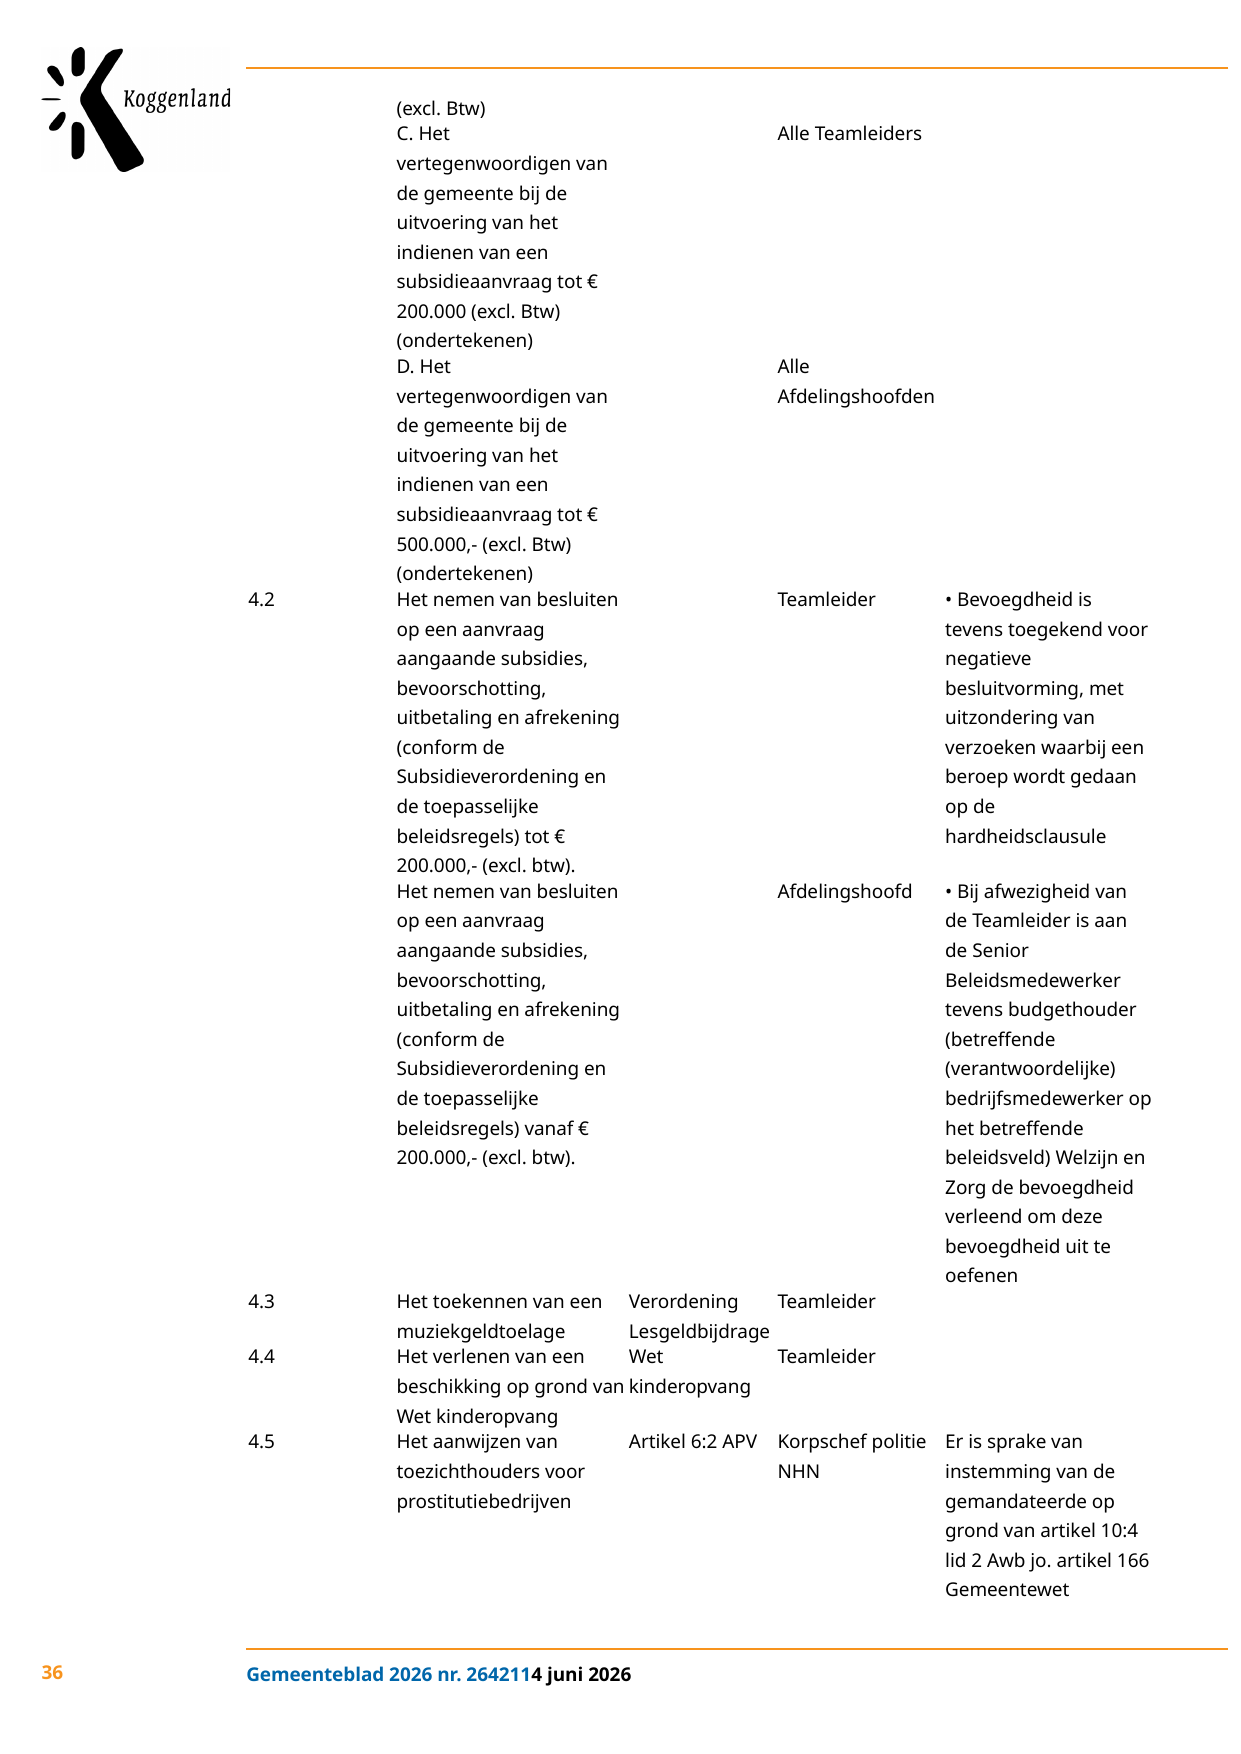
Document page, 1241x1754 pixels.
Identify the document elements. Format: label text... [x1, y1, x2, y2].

table_cell 4.2 [248, 586, 396, 878]
table_cell Verordening Lesgeldbijdrage [629, 1289, 777, 1344]
table_cell Het toekennen van een muziekgeldtoelage [396, 1289, 629, 1344]
table_cell 4.4 [248, 1344, 396, 1429]
table_cell [777, 95, 945, 121]
picture [41, 47, 231, 172]
table_cell [248, 95, 396, 586]
table_cell Teamleider [777, 1344, 945, 1429]
table_cell Het aanwijzen van toezichthouders voor prostitutiebedrijven [396, 1429, 629, 1602]
table_cell [945, 1289, 1152, 1344]
table_cell 4.5 [248, 1429, 396, 1602]
table_cell Het nemen van besluiten op een aanvraag aangaande subsidies, bevoorschotting, uitbetaling en afrekening (conform de Subsidieverordening en de toepasselijke beleidsregels) tot € 200.000,- (excl. btw). [396, 586, 629, 878]
table_cell Alle Afdelingshoofden [777, 353, 945, 586]
table_cell [629, 95, 777, 586]
table_cell Korpschef politie NHN [777, 1429, 945, 1602]
table_cell Teamleider [777, 586, 945, 878]
table_cell • Bij afwezigheid van de Teamleider is aan de Senior Beleidsmedewerker tevens budgethouder (betreffende (verantwoordelijke) bedrijfsmedewerker op het betreffende beleidsveld) Welzijn en Zorg de bevoegdheid verleend om deze bevoegdheid uit te oefenen [945, 878, 1152, 1288]
table_cell C. Het vertegenwoordigen van de gemeente bij de uitvoering van het indienen van een subsidieaanvraag tot € 200.000 (excl. Btw) (ondertekenen) [396, 121, 629, 353]
table_cell D. Het vertegenwoordigen van de gemeente bij de uitvoering van het indienen van een subsidieaanvraag tot € 500.000,- (excl. Btw) (ondertekenen) [396, 353, 629, 586]
table_cell Wet kinderopvang [629, 1344, 777, 1429]
table_cell Afdelingshoofd [777, 878, 945, 1288]
table_cell Het nemen van besluiten op een aanvraag aangaande subsidies, bevoorschotting, uitbetaling en afrekening (conform de Subsidieverordening en de toepasselijke beleidsregels) vanaf € 200.000,- (excl. btw). [396, 878, 629, 1288]
table_cell [629, 878, 777, 1288]
table_cell [945, 1344, 1152, 1429]
table_cell Teamleider [777, 1289, 945, 1344]
table_cell Er is sprake van instemming van de gemandateerde op grond van artikel 10:4 lid 2 Awb jo. artikel 166 Gemeentewet [945, 1429, 1152, 1602]
table_cell [629, 586, 777, 878]
table_cell [248, 878, 396, 1288]
table_cell Het verlenen van een beschikking op grond van Wet kinderopvang [396, 1344, 629, 1429]
table_cell [945, 95, 1152, 586]
table_cell (excl. Btw) [396, 95, 629, 121]
table_cell Alle Teamleiders [777, 121, 945, 353]
table_cell • Bevoegdheid is tevens toegekend voor negatieve besluitvorming, met uitzondering van verzoeken waarbij een beroep wordt gedaan op de hardheidsclausule [945, 586, 1152, 878]
table_cell Artikel 6:2 APV [629, 1429, 777, 1602]
table_cell 4.3 [248, 1289, 396, 1344]
